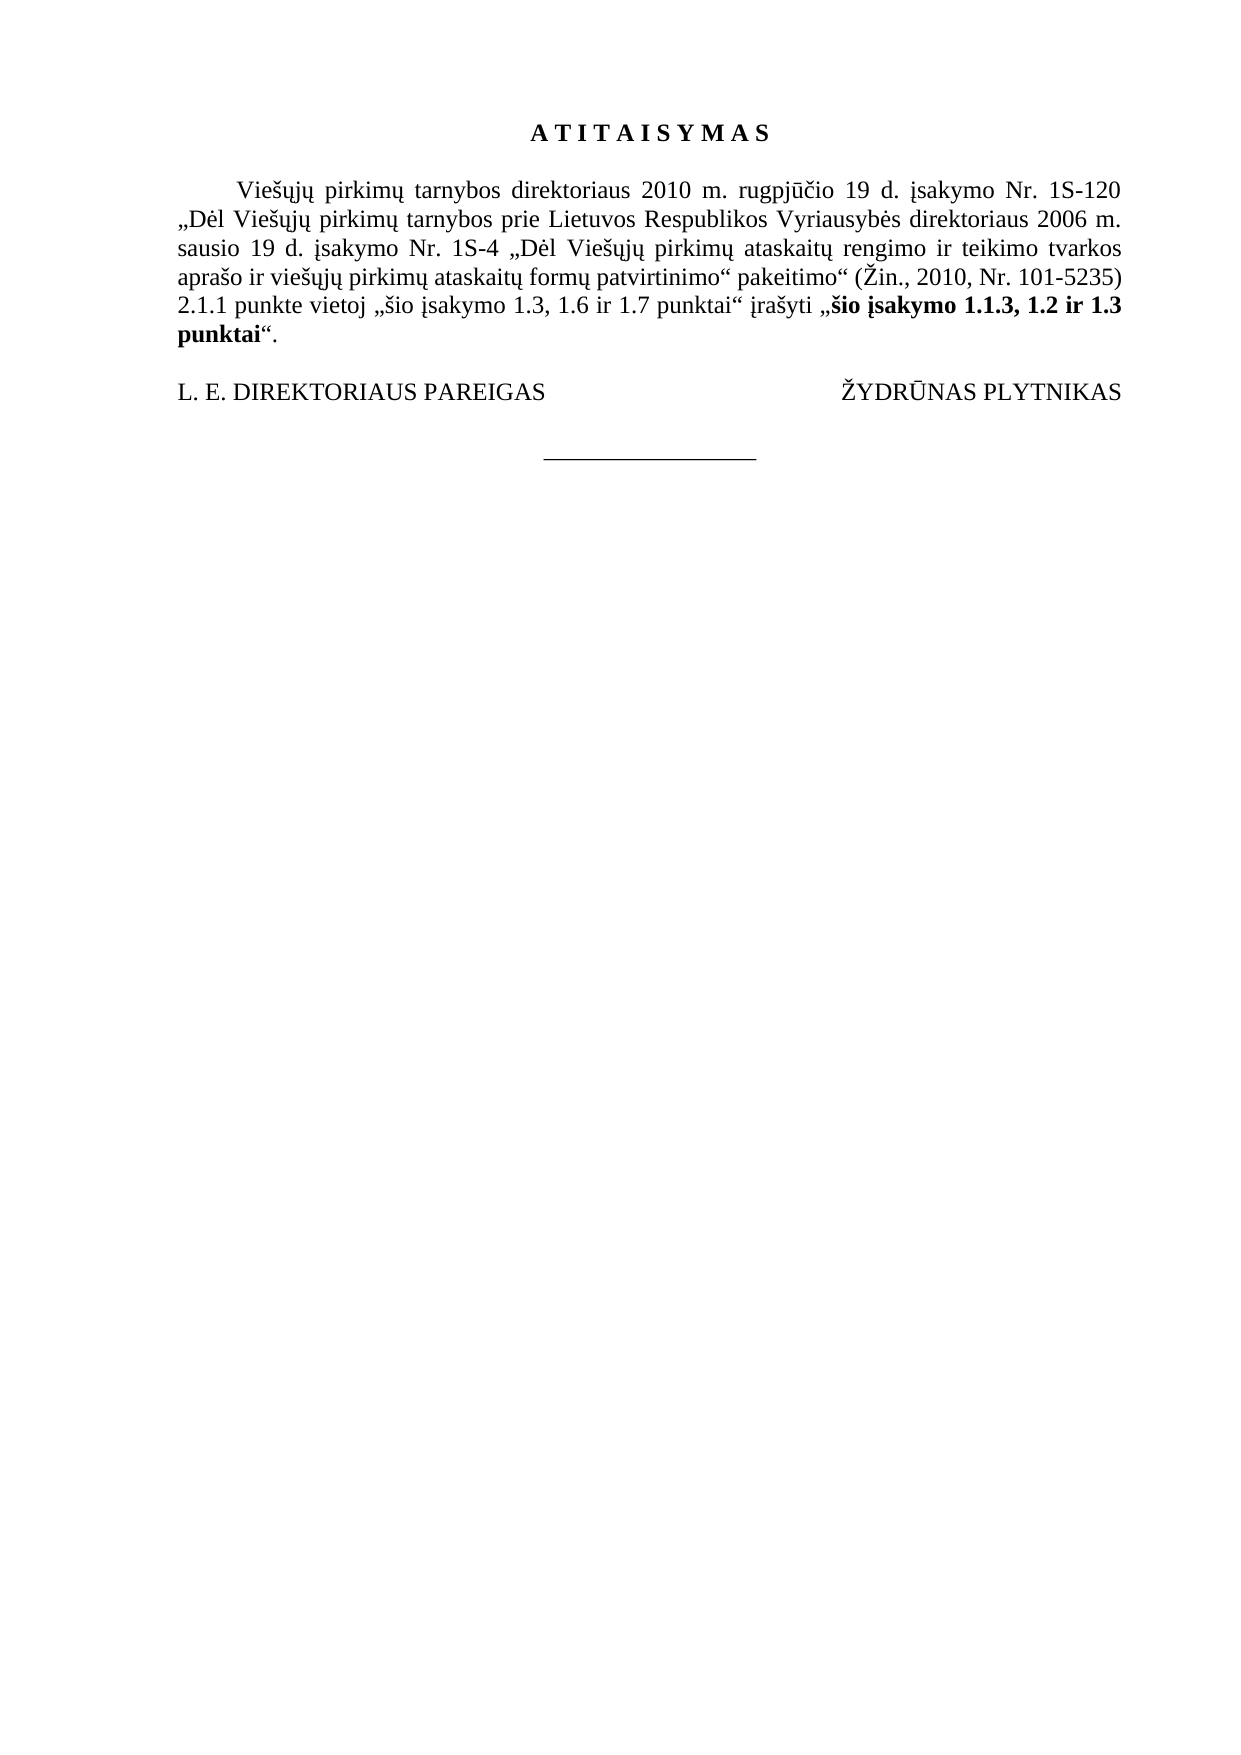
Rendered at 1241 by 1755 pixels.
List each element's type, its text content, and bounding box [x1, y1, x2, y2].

text _________________ [177, 434, 1122, 463]
text ATITAISYMAS [177, 118, 1122, 147]
text Viešųjų pirkimų tarnybos direktoriaus 2010 m. rugpjūčio 19 d. įsakymo Nr. 1S-120 „Dėl Viešųjų pirkimų tarnybos prie Lietuvos Respublikos Vyriausybės direktoriaus 2006 m. sausio 19 d. įsakymo Nr. 1S-4 „Dėl viešųjų pirkimų ataskaitų rengimo ir teikimo tvarkos aprašo ir viešųjų pirkimų ataskaitų formų patvirtinimo“ pakeitimo“ (Žin., 2010, Nr. 101-5235) 2.1.1 punkte vietoj „šio įsakymo 1.3, 1.6 ir 1.7 punktai“ įrašyti „šio įsakymo 1.1.3, 1.2 ir 1.3 punktai“. [177, 176, 1122, 348]
text l. e. direktoriaus pareigas žydrūnas plytnikas [177, 377, 1122, 406]
